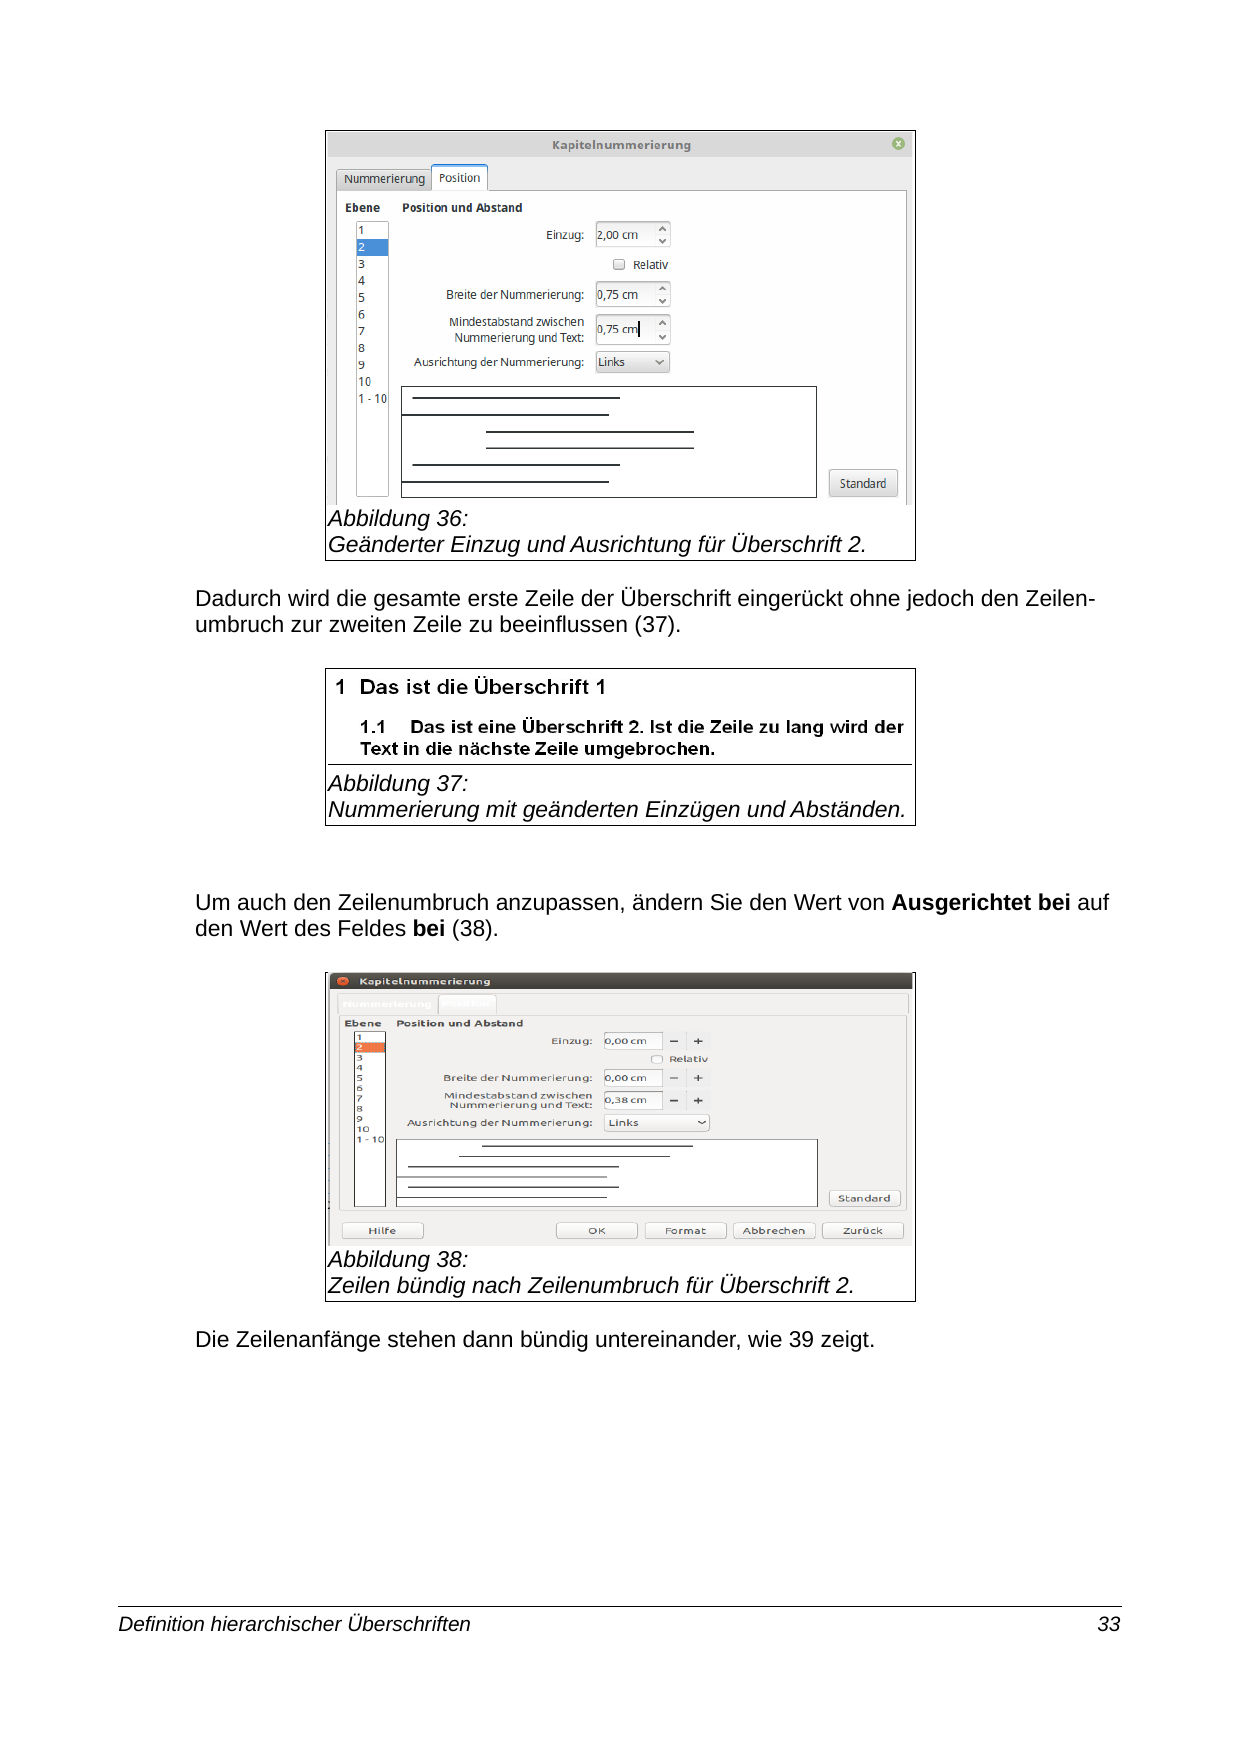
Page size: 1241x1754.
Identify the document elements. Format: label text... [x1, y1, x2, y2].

list Um auch den Zeilenumbruch anzupassen, ändern Sie den Wert von Ausgerichtet bei auf den Wert des Feldes bei (Abbildung 38). [153, 889, 1122, 941]
picture [327, 972, 913, 1246]
picture [330, 673, 910, 761]
text Abbildung 37: Nummerierung mit geänderten Einzügen und Abständen. [328, 765, 912, 823]
text Abbildung 38: Zeilen bündig nach Zeilenumbruch für Überschrift 2. [328, 1246, 912, 1298]
list Die Zeilenanfänge stehen dann bündig untereinander, wie Abbildung 39 zeigt. [118, 1326, 1122, 1352]
list Dadurch wird die gesamte erste Zeile der Überschrift eingerückt ohne jedoch den Zeilen­umbruch zur zweiten Zeile zu beeinflussen (Abbildung 37). [159, 585, 1122, 637]
picture [327, 132, 913, 505]
text Abbildung 36: Geänderter Einzug und Ausrichtung für Überschrift 2. [328, 505, 912, 557]
text [328, 671, 912, 764]
